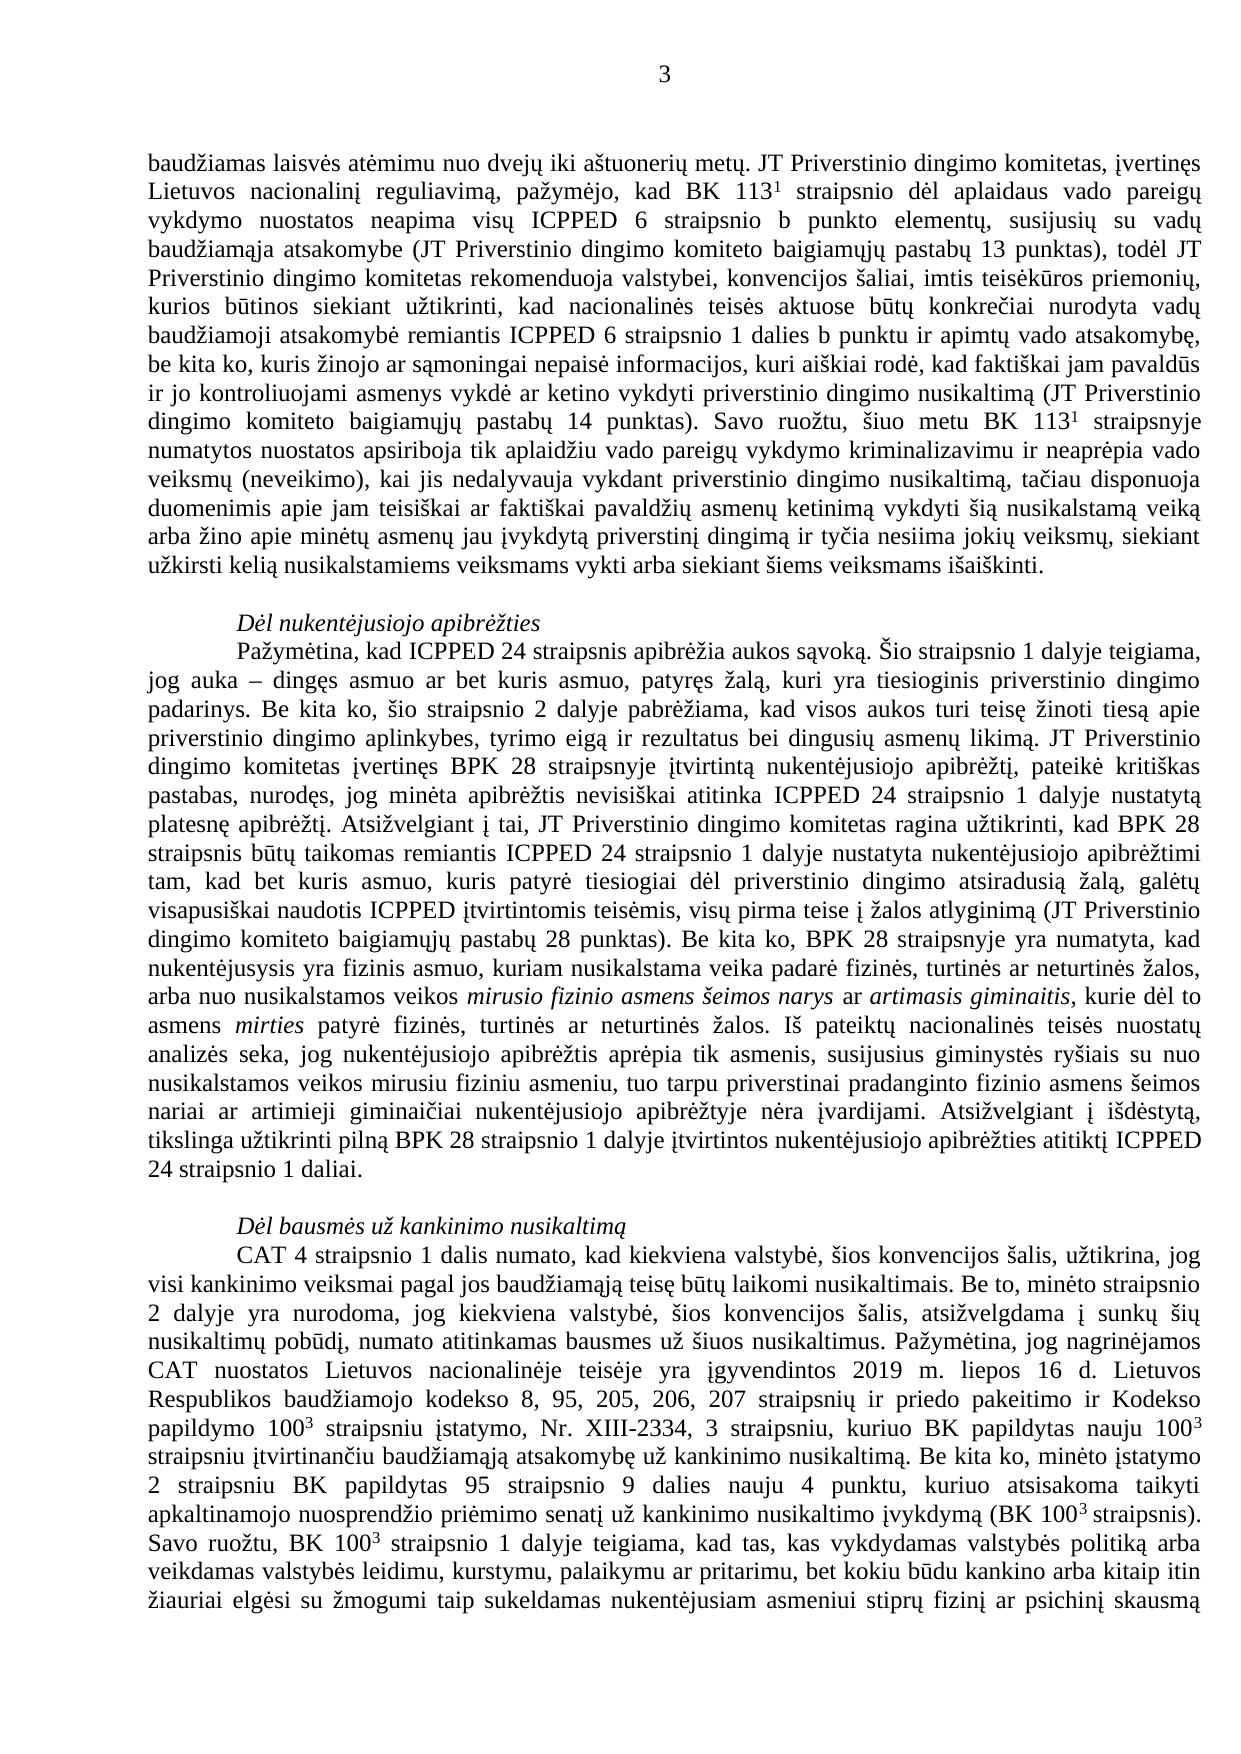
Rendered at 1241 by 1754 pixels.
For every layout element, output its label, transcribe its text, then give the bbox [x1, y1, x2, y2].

text CAT 4 straipsnio 1 dalis numato, kad kiekviena valstybė, šios konvencijos šalis, užtikrina, jog visi kankinimo veiksmai pagal jos baudžiamąją teisę būtų laikomi nusikaltimais. Be to, minėto straipsnio 2 dalyje yra nurodoma, jog kiekviena valstybė, šios konvencijos šalis, atsižvelgdama į sunkų šių nusikaltimų pobūdį, numato atitinkamas bausmes už šiuos nusikaltimus. Pažymėtina, jog nagrinėjamos CAT nuostatos Lietuvos nacionalinėje teisėje yra įgyvendintos 2019 m. liepos 16 d. Lietuvos Respublikos baudžiamojo kodekso 8, 95, 205, 206, 207 straipsnių ir priedo pakeitimo ir Kodekso papildymo 1003 straipsniu įstatymo, Nr. XIII-2334, 3 straipsniu, kuriuo BK papildytas nauju 1003 straipsniu įtvirtinančiu baudžiamąją atsakomybę už kankinimo nusikaltimą. Be kita ko, minėto įstatymo 2 straipsniu BK papildytas 95 straipsnio 9 dalies nauju 4 punktu, kuriuo atsisakoma taikyti apkaltinamojo nuosprendžio priėmimo senatį už kankinimo nusikaltimo įvykdymą (BK 1003 straipsnis). Savo ruožtu, BK 1003 straipsnio 1 dalyje teigiama, kad tas, kas vykdydamas valstybės politiką arba veikdamas valstybės leidimu, kurstymu, palaikymu ar pritarimu, bet kokiu būdu kankino arba kitaip itin žiauriai elgėsi su žmogumi taip sukeldamas nukentėjusiam asmeniui stiprų fizinį ar psichinį skausmą [148, 1240, 1202, 1614]
text Dėl bausmės už kankinimo nusikaltimą [148, 1211, 1202, 1240]
text Pažymėtina, kad ICPPED 24 straipsnis apibrėžia aukos sąvoką. Šio straipsnio 1 dalyje teigiama, jog auka – dingęs asmuo ar bet kuris asmuo, patyręs žalą, kuri yra tiesioginis priverstinio dingimo padarinys. Be kita ko, šio straipsnio 2 dalyje pabrėžiama, kad visos aukos turi teisę žinoti tiesą apie priverstinio dingimo aplinkybes, tyrimo eigą ir rezultatus bei dingusių asmenų likimą. JT Priverstinio dingimo komitetas įvertinęs BPK 28 straipsnyje įtvirtintą nukentėjusiojo apibrėžtį, pateikė kritiškas pastabas, nurodęs, jog minėta apibrėžtis nevisiškai atitinka ICPPED 24 straipsnio 1 dalyje nustatytą platesnę apibrėžtį. Atsižvelgiant į tai, JT Priverstinio dingimo komitetas ragina užtikrinti, kad BPK 28 straipsnis būtų taikomas remiantis ICPPED 24 straipsnio 1 dalyje nustatyta nukentėjusiojo apibrėžtimi tam, kad bet kuris asmuo, kuris patyrė tiesiogiai dėl priverstinio dingimo atsiradusią žalą, galėtų visapusiškai naudotis ICPPED įtvirtintomis teisėmis, visų pirma teise į žalos atlyginimą (JT Priverstinio dingimo komiteto baigiamųjų pastabų 28 punktas). Be kita ko, BPK 28 straipsnyje yra numatyta, kad nukentėjusysis yra fizinis asmuo, kuriam nusikalstama veika padarė fizinės, turtinės ar neturtinės žalos, arba nuo nusikalstamos veikos mirusio fizinio asmens šeimos narys ar artimasis giminaitis, kurie dėl to asmens mirties patyrė fizinės, turtinės ar neturtinės žalos. Iš pateiktų nacionalinės teisės nuostatų analizės seka, jog nukentėjusiojo apibrėžtis aprėpia tik asmenis, susijusius giminystės ryšiais su nuo nusikalstamos veikos mirusiu fiziniu asmeniu, tuo tarpu priverstinai pradanginto fizinio asmens šeimos nariai ar artimieji giminaičiai nukentėjusiojo apibrėžtyje nėra įvardijami. Atsižvelgiant į išdėstytą, tikslinga užtikrinti pilną BPK 28 straipsnio 1 dalyje įtvirtintos nukentėjusiojo apibrėžties atitiktį ICPPED 24 straipsnio 1 daliai. [148, 636, 1202, 1183]
text baudžiamas laisvės atėmimu nuo dvejų iki aštuonerių metų. JT Priverstinio dingimo komitetas, įvertinęs Lietuvos nacionalinį reguliavimą, pažymėjo, kad BK 1131 straipsnio dėl aplaidaus vado pareigų vykdymo nuostatos neapima visų ICPPED 6 straipsnio b punkto elementų, susijusių su vadų baudžiamąja atsakomybe (JT Priverstinio dingimo komiteto baigiamųjų pastabų 13 punktas), todėl JT Priverstinio dingimo komitetas rekomenduoja valstybei, konvencijos šaliai, imtis teisėkūros priemonių, kurios būtinos siekiant užtikrinti, kad nacionalinės teisės aktuose būtų konkrečiai nurodyta vadų baudžiamoji atsakomybė remiantis ICPPED 6 straipsnio 1 dalies b punktu ir apimtų vado atsakomybę, be kita ko, kuris žinojo ar sąmoningai nepaisė informacijos, kuri aiškiai rodė, kad faktiškai jam pavaldūs ir jo kontroliuojami asmenys vykdė ar ketino vykdyti priverstinio dingimo nusikaltimą (JT Priverstinio dingimo komiteto baigiamųjų pastabų 14 punktas). Savo ruožtu, šiuo metu BK 1131 straipsnyje numatytos nuostatos apsiriboja tik aplaidžiu vado pareigų vykdymo kriminalizavimu ir neaprėpia vado veiksmų (neveikimo), kai jis nedalyvauja vykdant priverstinio dingimo nusikaltimą, tačiau disponuoja duomenimis apie jam teisiškai ar faktiškai pavaldžių asmenų ketinimą vykdyti šią nusikalstamą veiką arba žino apie minėtų asmenų jau įvykdytą priverstinį dingimą ir tyčia nesiima jokių veiksmų, siekiant užkirsti kelią nusikalstamiems veiksmams vykti arba siekiant šiems veiksmams išaiškinti. [148, 148, 1202, 579]
text Dėl nukentėjusiojo apibrėžties [148, 608, 1202, 636]
